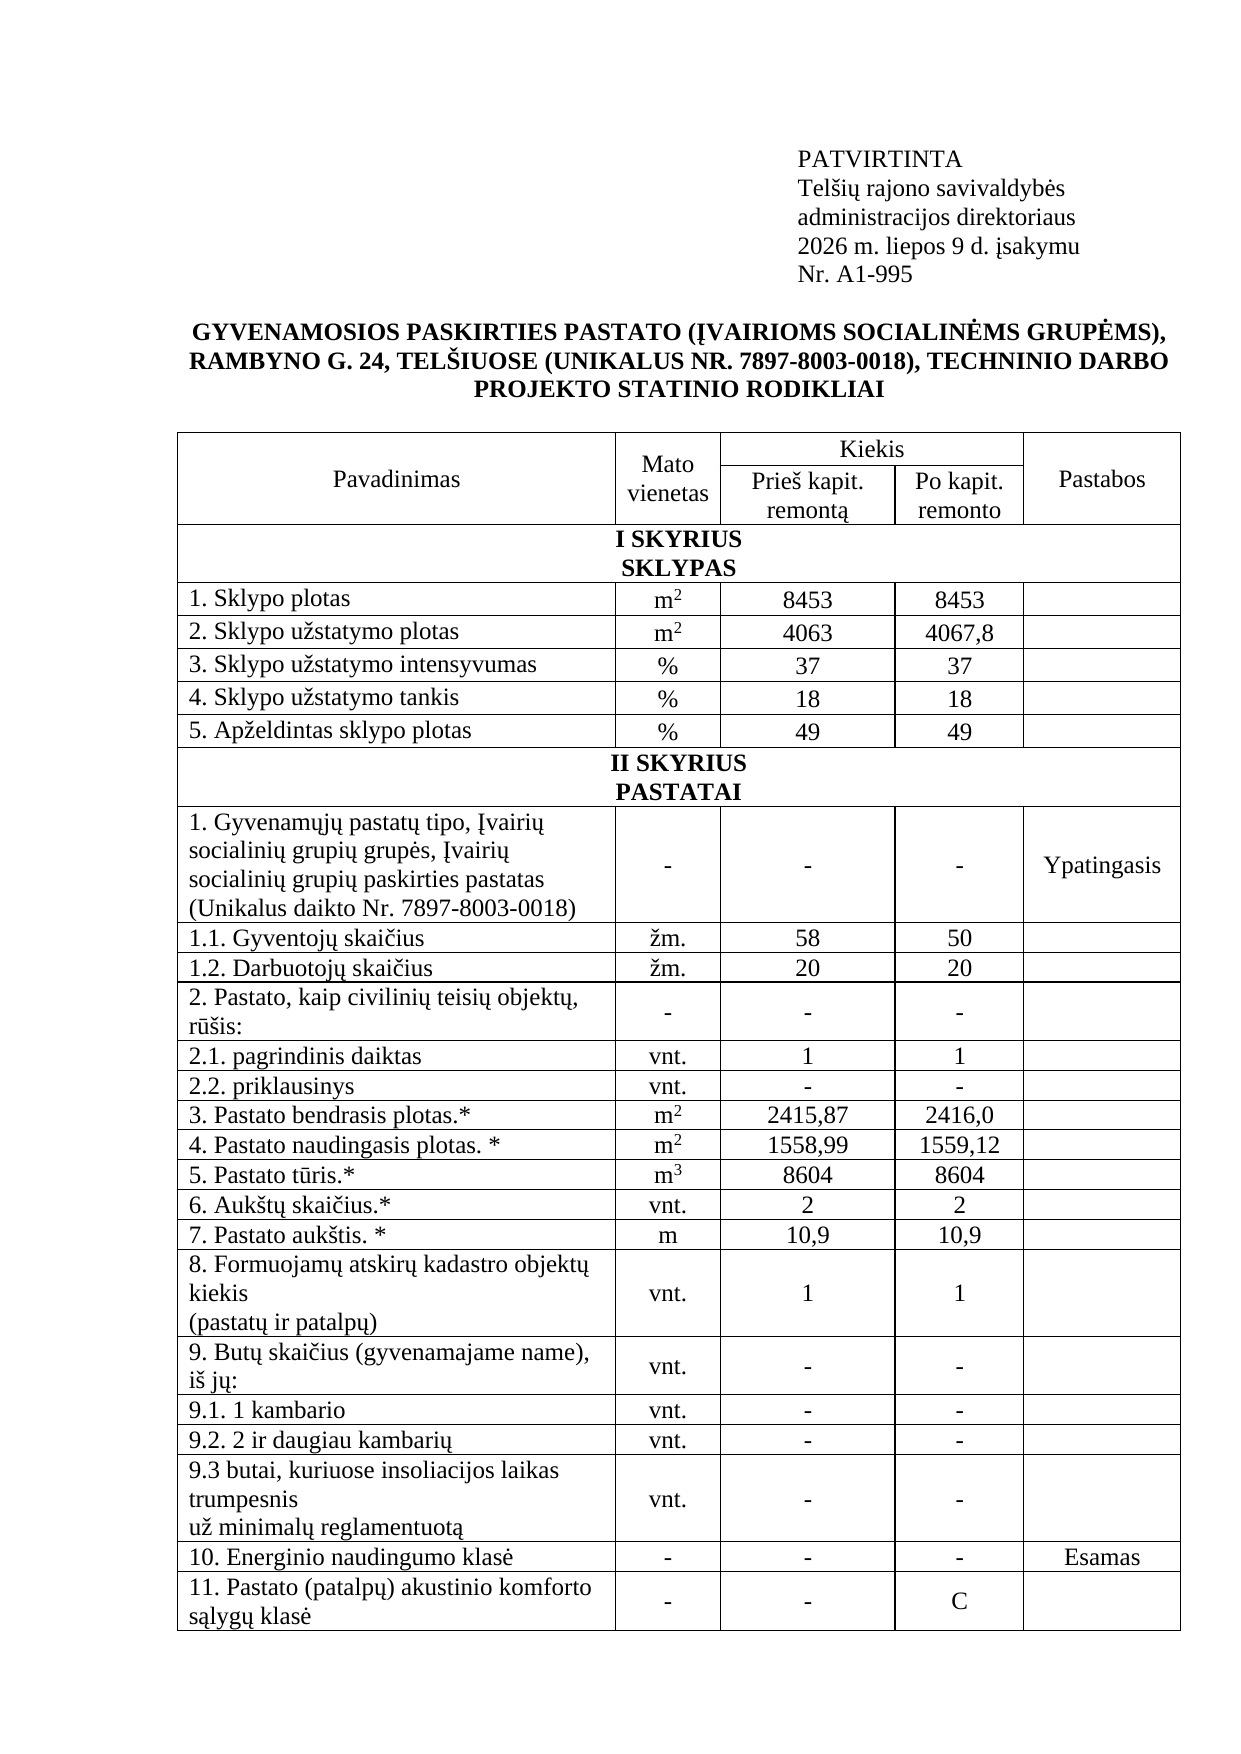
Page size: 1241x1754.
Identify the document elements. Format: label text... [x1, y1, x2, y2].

table_cell [1024, 1455, 1180, 1541]
text Telšių rajono savivaldybės [797, 173, 1181, 202]
table_cell 8604 [721, 1160, 894, 1189]
table_cell [1024, 583, 1180, 615]
table_cell vnt. [616, 1250, 720, 1336]
table_cell - [896, 1455, 1023, 1541]
table_cell 8604 [896, 1160, 1023, 1189]
table_cell 4. Sklypo užstatymo tankis [178, 682, 615, 714]
table_cell [1024, 1572, 1180, 1629]
table_cell - [896, 1071, 1023, 1099]
table_cell - [896, 1425, 1023, 1454]
table_cell - [721, 1395, 894, 1424]
table_cell [1024, 1220, 1180, 1248]
table_cell 49 [721, 715, 894, 747]
table_cell m3 [616, 1160, 720, 1189]
table_cell [1024, 1190, 1180, 1219]
text PATVIRTINTA [797, 144, 1181, 173]
table_cell 1.2. Darbuotojų skaičius [178, 953, 615, 981]
table_cell - [721, 1572, 894, 1629]
table_cell [1024, 1395, 1180, 1424]
table_cell 37 [896, 649, 1023, 681]
table_cell [1024, 1130, 1180, 1159]
table_cell 1 [721, 1250, 894, 1336]
table_header Pastabos [1024, 433, 1180, 523]
table_cell 10,9 [721, 1220, 894, 1248]
table_cell % [616, 715, 720, 747]
table_cell 4. Pastato naudingasis plotas. * [178, 1130, 615, 1159]
table_cell 49 [896, 715, 1023, 747]
table_cell - [896, 983, 1023, 1040]
table_cell 1. Sklypo plotas [178, 583, 615, 615]
table_cell 8. Formuojamų atskirų kadastro objektų kiekis (pastatų ir patalpų) [178, 1250, 615, 1336]
table_cell 9.1. 1 kambario [178, 1395, 615, 1424]
table_cell 37 [721, 649, 894, 681]
table_cell [1024, 682, 1180, 714]
table_cell žm. [616, 923, 720, 952]
table_cell % [616, 682, 720, 714]
table_cell - [616, 807, 720, 922]
table_cell 1559,12 [896, 1130, 1023, 1159]
table_cell 1. Gyvenamųjų pastatų tipo, Įvairių socialinių grupių grupės, Įvairių socialinių grupių paskirties pastatas (Unikalus daikto Nr. 7897-8003-0018) [178, 807, 615, 922]
table_cell vnt. [616, 1425, 720, 1454]
table_cell 8453 [721, 583, 894, 615]
table_cell [1024, 1071, 1180, 1099]
table_cell [1024, 1041, 1180, 1070]
table_cell - [721, 1071, 894, 1099]
table_cell - [721, 983, 894, 1040]
table_cell [1024, 1337, 1180, 1394]
table_cell 10. Energinio naudingumo klasė [178, 1542, 615, 1571]
table_cell 58 [721, 923, 894, 952]
table_header Mato vienetas [616, 433, 720, 523]
table_cell Po kapit. remonto [896, 466, 1023, 523]
table_cell Esamas [1024, 1542, 1180, 1571]
table_cell 9.3 butai, kuriuose insoliacijos laikas trumpesnis už minimalų reglamentuotą [178, 1455, 615, 1541]
table_cell Ypatingasis [1024, 807, 1180, 922]
table_cell 4067,8 [896, 616, 1023, 648]
table_cell - [896, 1337, 1023, 1394]
table_cell - [721, 1455, 894, 1541]
table_cell [1024, 1250, 1180, 1336]
table_cell 18 [721, 682, 894, 714]
table_cell m2 [616, 616, 720, 648]
table_cell C [896, 1572, 1023, 1629]
table_cell - [616, 1572, 720, 1629]
table_header Pavadinimas [178, 433, 615, 523]
table_cell Prieš kapit. remontą [721, 466, 894, 523]
text gyvenamosios paskirties pastato (įvairioms socialinėms grupėms), Rambyno g. 24, Telšiuose (unikalus Nr. 7897-8003-0018), techninIO darbo projekto statinio rodikliai [177, 317, 1181, 403]
table_cell vnt. [616, 1071, 720, 1099]
table_cell m2 [616, 1130, 720, 1159]
table_cell 2415,87 [721, 1101, 894, 1129]
table_cell 20 [721, 953, 894, 981]
table_cell - [721, 1425, 894, 1454]
table_cell II SKYRIUS PASTATAI [178, 748, 1180, 806]
table_cell - [896, 807, 1023, 922]
table_cell 7. Pastato aukštis. * [178, 1220, 615, 1248]
table_cell [1024, 1101, 1180, 1129]
table_cell - [896, 1395, 1023, 1424]
table_cell m2 [616, 1101, 720, 1129]
table_cell 2. Sklypo užstatymo plotas [178, 616, 615, 648]
table_cell 9. Butų skaičius (gyvenamajame name), iš jų: [178, 1337, 615, 1394]
table_cell 1 [896, 1250, 1023, 1336]
table_header Kiekis [721, 433, 1023, 465]
table_cell - [896, 1542, 1023, 1571]
table_cell 5. Pastato tūris.* [178, 1160, 615, 1189]
table_cell 9.2. 2 ir daugiau kambarių [178, 1425, 615, 1454]
table_cell [1024, 983, 1180, 1040]
table_cell - [721, 807, 894, 922]
table_cell - [616, 983, 720, 1040]
table_cell 2.1. pagrindinis daiktas [178, 1041, 615, 1070]
table_cell vnt. [616, 1337, 720, 1394]
table_cell [1024, 616, 1180, 648]
text Nr. A1-995 [797, 259, 1181, 288]
table_cell vnt. [616, 1455, 720, 1541]
table_cell 1 [721, 1041, 894, 1070]
table_cell vnt. [616, 1395, 720, 1424]
table_cell 8453 [896, 583, 1023, 615]
table_cell 1558,99 [721, 1130, 894, 1159]
table_cell m [616, 1220, 720, 1248]
table_cell 11. Pastato (patalpų) akustinio komforto sąlygų klasė [178, 1572, 615, 1629]
table_cell 5. Apželdintas sklypo plotas [178, 715, 615, 747]
table_cell I SKYRIUS SKLYPAS [178, 525, 1180, 582]
table_cell m2 [616, 583, 720, 615]
table_cell - [616, 1542, 720, 1571]
table_cell 2.2. priklausinys [178, 1071, 615, 1099]
table_cell [1024, 715, 1180, 747]
table_cell 20 [896, 953, 1023, 981]
table_cell 2 [721, 1190, 894, 1219]
table_cell 2416,0 [896, 1101, 1023, 1129]
table_cell 18 [896, 682, 1023, 714]
table_cell vnt. [616, 1041, 720, 1070]
table_cell [1024, 953, 1180, 981]
table_cell [1024, 1425, 1180, 1454]
table_cell 3. Pastato bendrasis plotas.* [178, 1101, 615, 1129]
table_cell vnt. [616, 1190, 720, 1219]
table_cell žm. [616, 953, 720, 981]
table_cell 2 [896, 1190, 1023, 1219]
table_cell [1024, 1160, 1180, 1189]
table_cell 10,9 [896, 1220, 1023, 1248]
table_cell 1.1. Gyventojų skaičius [178, 923, 615, 952]
table_cell 3. Sklypo užstatymo intensyvumas [178, 649, 615, 681]
text administracijos direktoriaus [797, 202, 1181, 231]
table_cell [1024, 649, 1180, 681]
table_cell 1 [896, 1041, 1023, 1070]
table_cell - [721, 1337, 894, 1394]
table_cell 4063 [721, 616, 894, 648]
table_cell 50 [896, 923, 1023, 952]
table_cell 2. Pastato, kaip civilinių teisių objektų, rūšis: [178, 983, 615, 1040]
table_cell % [616, 649, 720, 681]
table_cell [1024, 923, 1180, 952]
text 2026 m. liepos 9 d. įsakymu [797, 231, 1181, 259]
table_cell 6. Aukštų skaičius.* [178, 1190, 615, 1219]
table_cell - [721, 1542, 894, 1571]
